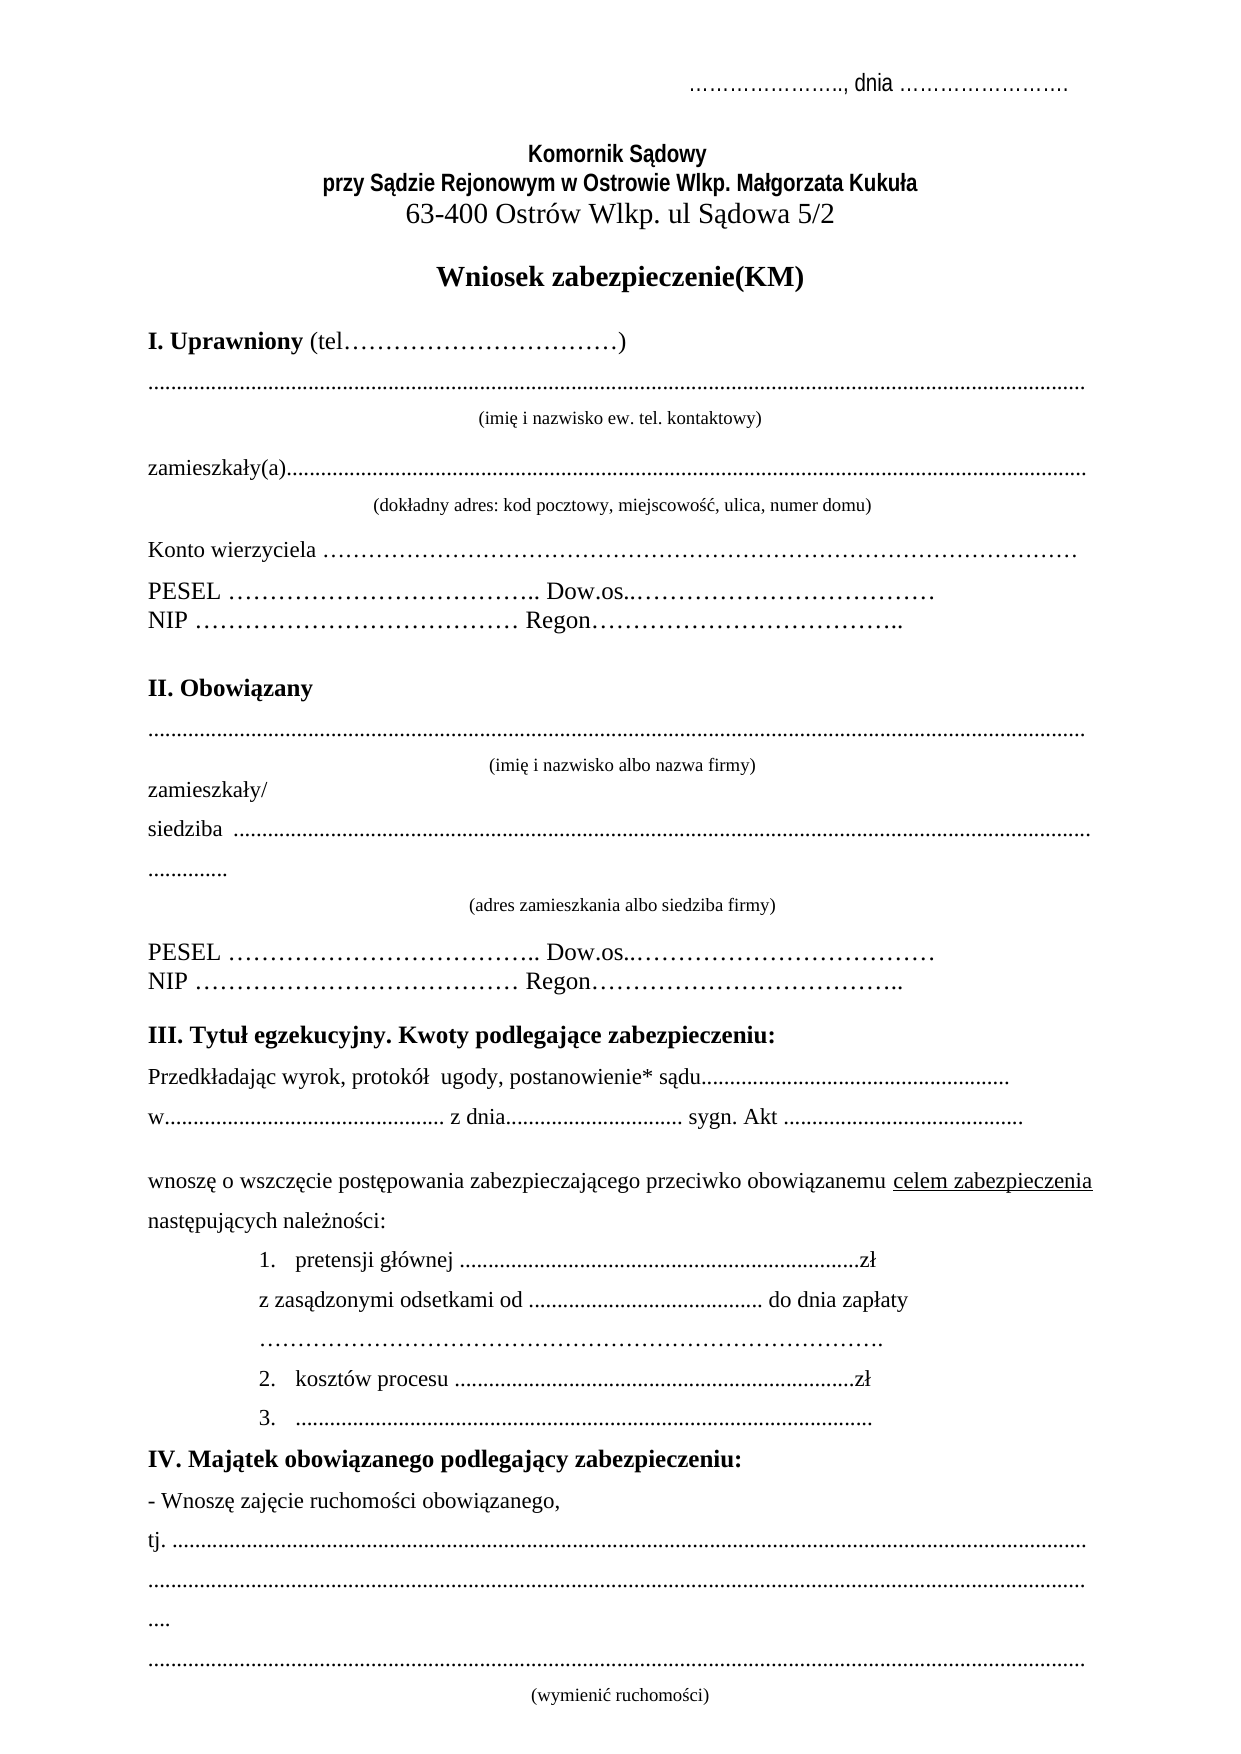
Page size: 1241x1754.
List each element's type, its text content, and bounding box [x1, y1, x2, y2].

text (wymienić ruchomości) [148, 1684, 1092, 1706]
text zamieszkały(a)............................................................................................................................................ [148, 454, 1092, 480]
subtitle ………………….., dnia ……………………. [590, 68, 1092, 96]
text (imię i nazwisko ew. tel. kontaktowy) [148, 407, 1092, 429]
text - Wnoszę zajęcie ruchomości obowiązanego, tj. ........................................................................................................................................................................................................................................................................................................................................ [148, 1487, 1092, 1632]
list ..................................................................................................... [259, 1404, 1092, 1431]
text (adres zamieszkania albo siedziba firmy) [148, 894, 1092, 916]
text w................................................. z dnia............................... sygn. Akt .......................................... [148, 1103, 1092, 1129]
text IV. Majątek obowiązanego podlegający zabezpieczeniu: [148, 1444, 1092, 1472]
subtitle 63-400 Ostrów Wlkp. ul Sądowa 5/2 [148, 197, 1092, 230]
text (dokładny adres: kod pocztowy, miejscowość, ulica, numer domu) [148, 493, 1092, 515]
list kosztów procesu ......................................................................zł [259, 1365, 1092, 1391]
text z zasądzonymi odsetkami od ......................................... do dnia zapłaty [259, 1286, 1092, 1312]
text PESEL ……………………………….. Dow.os..……………………………… [148, 937, 1092, 966]
list pretensji głównej ......................................................................zł [259, 1246, 1092, 1273]
text PESEL ……………………………….. Dow.os..……………………………… [148, 576, 1092, 605]
text wnoszę o wszczęcie postępowania zabezpieczającego przeciwko obowiązanemu celem zabezpieczenia następujących należności: [148, 1167, 1092, 1233]
text I. Uprawniony (tel……………………………) .................................................................................................................................................................... [148, 326, 1092, 394]
subtitle Wniosek zabezpieczenie(KM) [148, 259, 1092, 292]
text NIP ………………………………… Regon……………………………….. [148, 605, 1092, 633]
text Przedkładając wyrok, protokół ugody, postanowienie* sądu...................................................... [148, 1063, 1092, 1089]
text III. Tytuł egzekucyjny. Kwoty podlegające zabezpieczeniu: [148, 1020, 1092, 1049]
text Konto wierzyciela ……………………………………………………………………………………… [148, 537, 1092, 563]
text NIP ………………………………… Regon……………………………….. [148, 966, 1092, 995]
subtitle przy Sądzie Rejonowym w Ostrowie Wlkp. Małgorzata Kukuła [148, 168, 1092, 197]
text zamieszkały/siedziba .................................................................................................................................................................... [148, 776, 1092, 881]
text ………………………………………………………………………. [259, 1325, 1092, 1352]
text II. Obowiązany .................................................................................................................................................................... [148, 673, 1092, 741]
text .................................................................................................................................................................... [148, 1645, 1092, 1671]
subtitle Komornik Sądowy [148, 139, 1092, 168]
text (imię i nazwisko albo nazwa firmy) [148, 754, 1092, 776]
